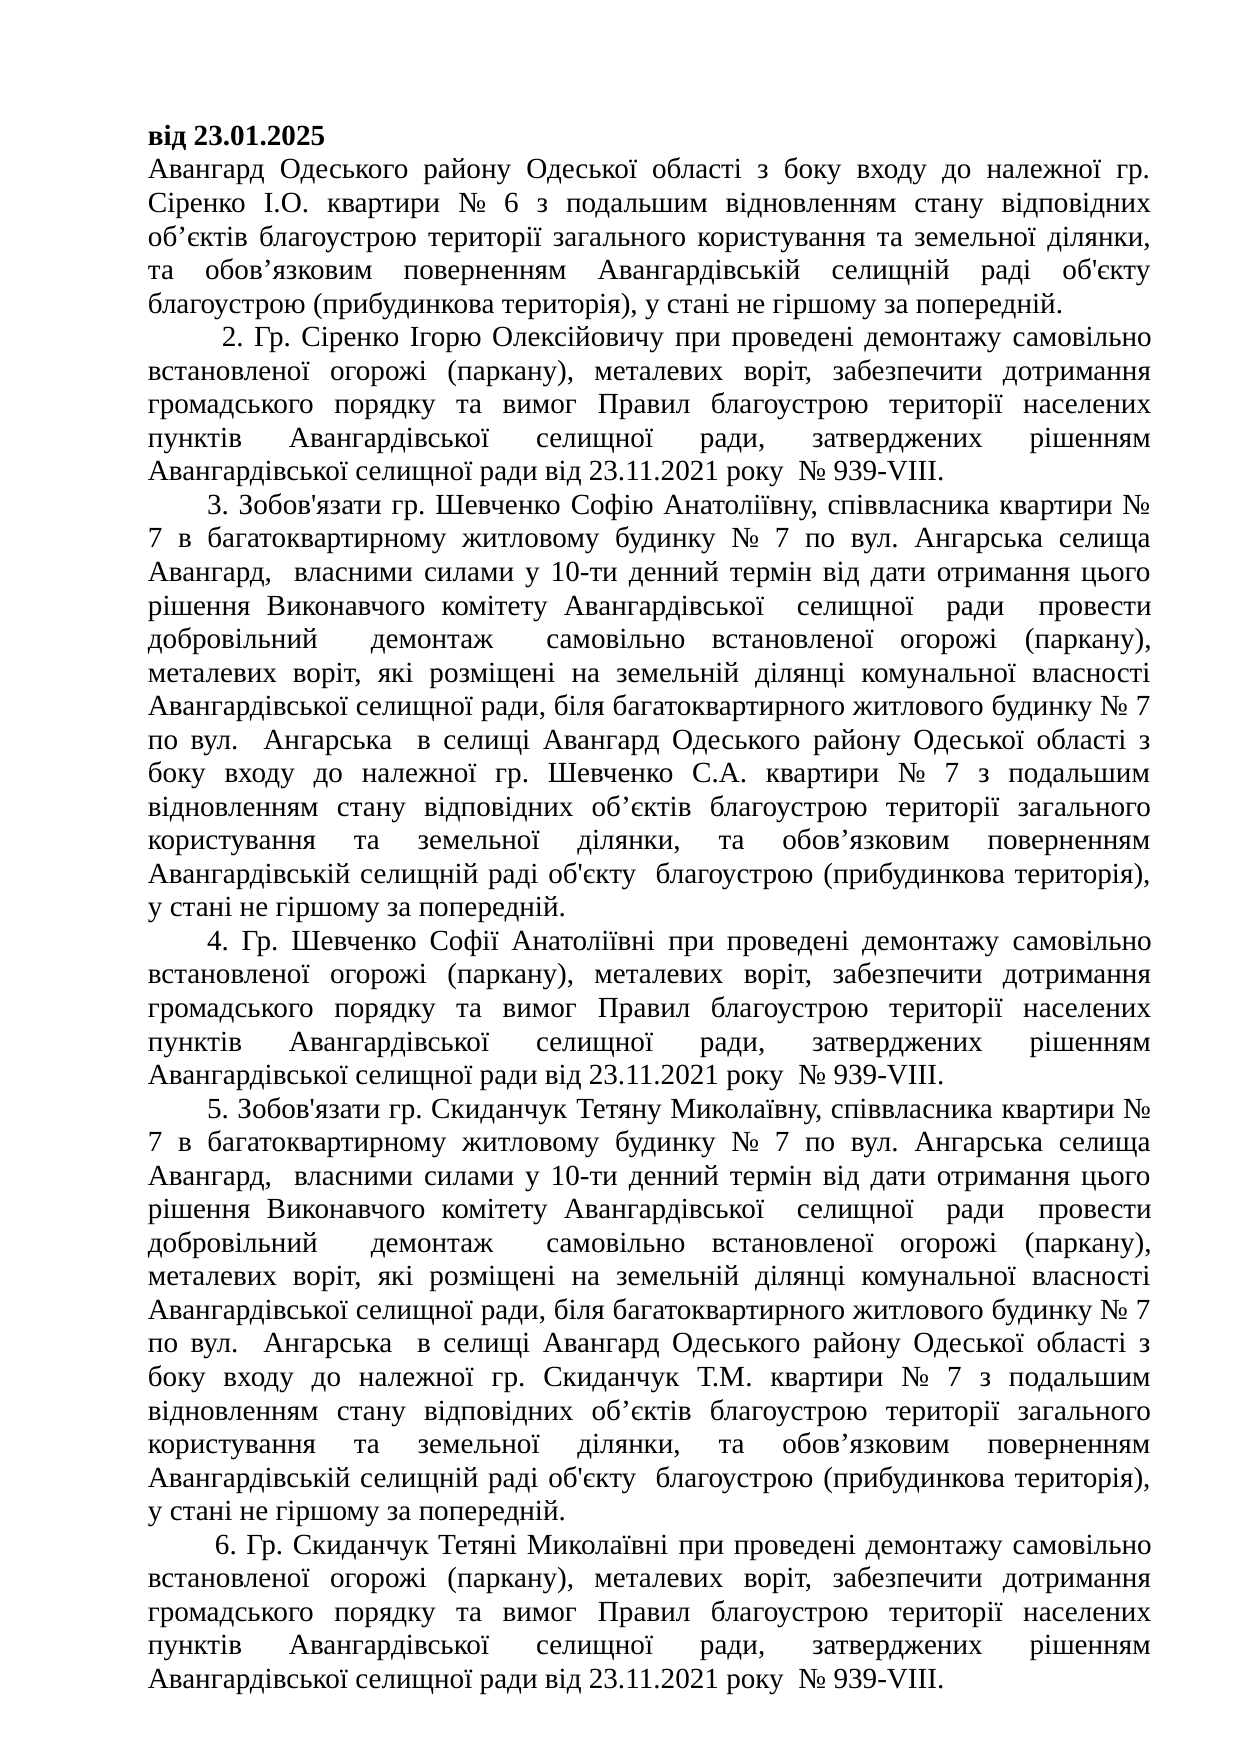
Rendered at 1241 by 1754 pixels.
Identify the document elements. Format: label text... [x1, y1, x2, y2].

text 6. Гр. Скиданчук Тетяні Миколаївні при проведені демонтажу самовільно встановленої огорожі (паркану), металевих воріт, забезпечити дотримання громадського порядку та вимог Правил благоустрою території населених пунктів Авангардівської селищної ради, затверджених рішенням Авангардівської селищної ради від 23.11.2021 року № 939-VІІІ. [148, 1527, 1152, 1694]
text Авангард Одеського району Одеської області з боку входу до належної гр. Сіренко І.О. квартири № 6 з подальшим відновленням стану відповідних об’єктів благоустрою території загального користування та земельної ділянки, та обов’язковим поверненням Авангардівській селищній раді об'єкту благоустрою (прибудинкова територія), у стані не гіршому за попередній. [148, 152, 1152, 319]
text 5. Зобов'язати гр. Скиданчук Тетяну Миколаївну, співвласника квартири № 7 в багатоквартирному житловому будинку № 7 по вул. Ангарська селища Авангард, власними силами у 10-ти денний термін від дати отримання цього рішення Виконавчого комітету Авангардівської селищної ради провести добровільний демонтаж самовільно встановленої огорожі (паркану), металевих воріт, які розміщені на земельній ділянці комунальної власності Авангардівської селищної ради, біля багатоквартирного житлового будинку № 7 по вул. Ангарська в селищі Авангард Одеського району Одеської області з боку входу до належної гр. Скиданчук Т.М. квартири № 7 з подальшим відновленням стану відповідних об’єктів благоустрою території загального користування та земельної ділянки, та обов’язковим поверненням Авангардівській селищній раді об'єкту благоустрою (прибудинкова територія), у стані не гіршому за попередній. [148, 1091, 1152, 1527]
text від 23.01.2025 [148, 118, 1152, 152]
text 4. Гр. Шевченко Софії Анатоліївні при проведені демонтажу самовільно встановленої огорожі (паркану), металевих воріт, забезпечити дотримання громадського порядку та вимог Правил благоустрою території населених пунктів Авангардівської селищної ради, затверджених рішенням Авангардівської селищної ради від 23.11.2021 року № 939-VІІІ. [148, 923, 1152, 1091]
text 3. Зобов'язати гр. Шевченко Софію Анатоліївну, співвласника квартири № 7 в багатоквартирному житловому будинку № 7 по вул. Ангарська селища Авангард, власними силами у 10-ти денний термін від дати отримання цього рішення Виконавчого комітету Авангардівської селищної ради провести добровільний демонтаж самовільно встановленої огорожі (паркану), металевих воріт, які розміщені на земельній ділянці комунальної власності Авангардівської селищної ради, біля багатоквартирного житлового будинку № 7 по вул. Ангарська в селищі Авангард Одеського району Одеської області з боку входу до належної гр. Шевченко С.А. квартири № 7 з подальшим відновленням стану відповідних об’єктів благоустрою території загального користування та земельної ділянки, та обов’язковим поверненням Авангардівській селищній раді об'єкту благоустрою (прибудинкова територія), у стані не гіршому за попередній. [148, 487, 1152, 923]
text 2. Гр. Сіренко Ігорю Олексійовичу при проведені демонтажу самовільно встановленої огорожі (паркану), металевих воріт, забезпечити дотримання громадського порядку та вимог Правил благоустрою території населених пунктів Авангардівської селищної ради, затверджених рішенням Авангардівської селищної ради від 23.11.2021 року № 939-VІІІ. [148, 319, 1152, 487]
